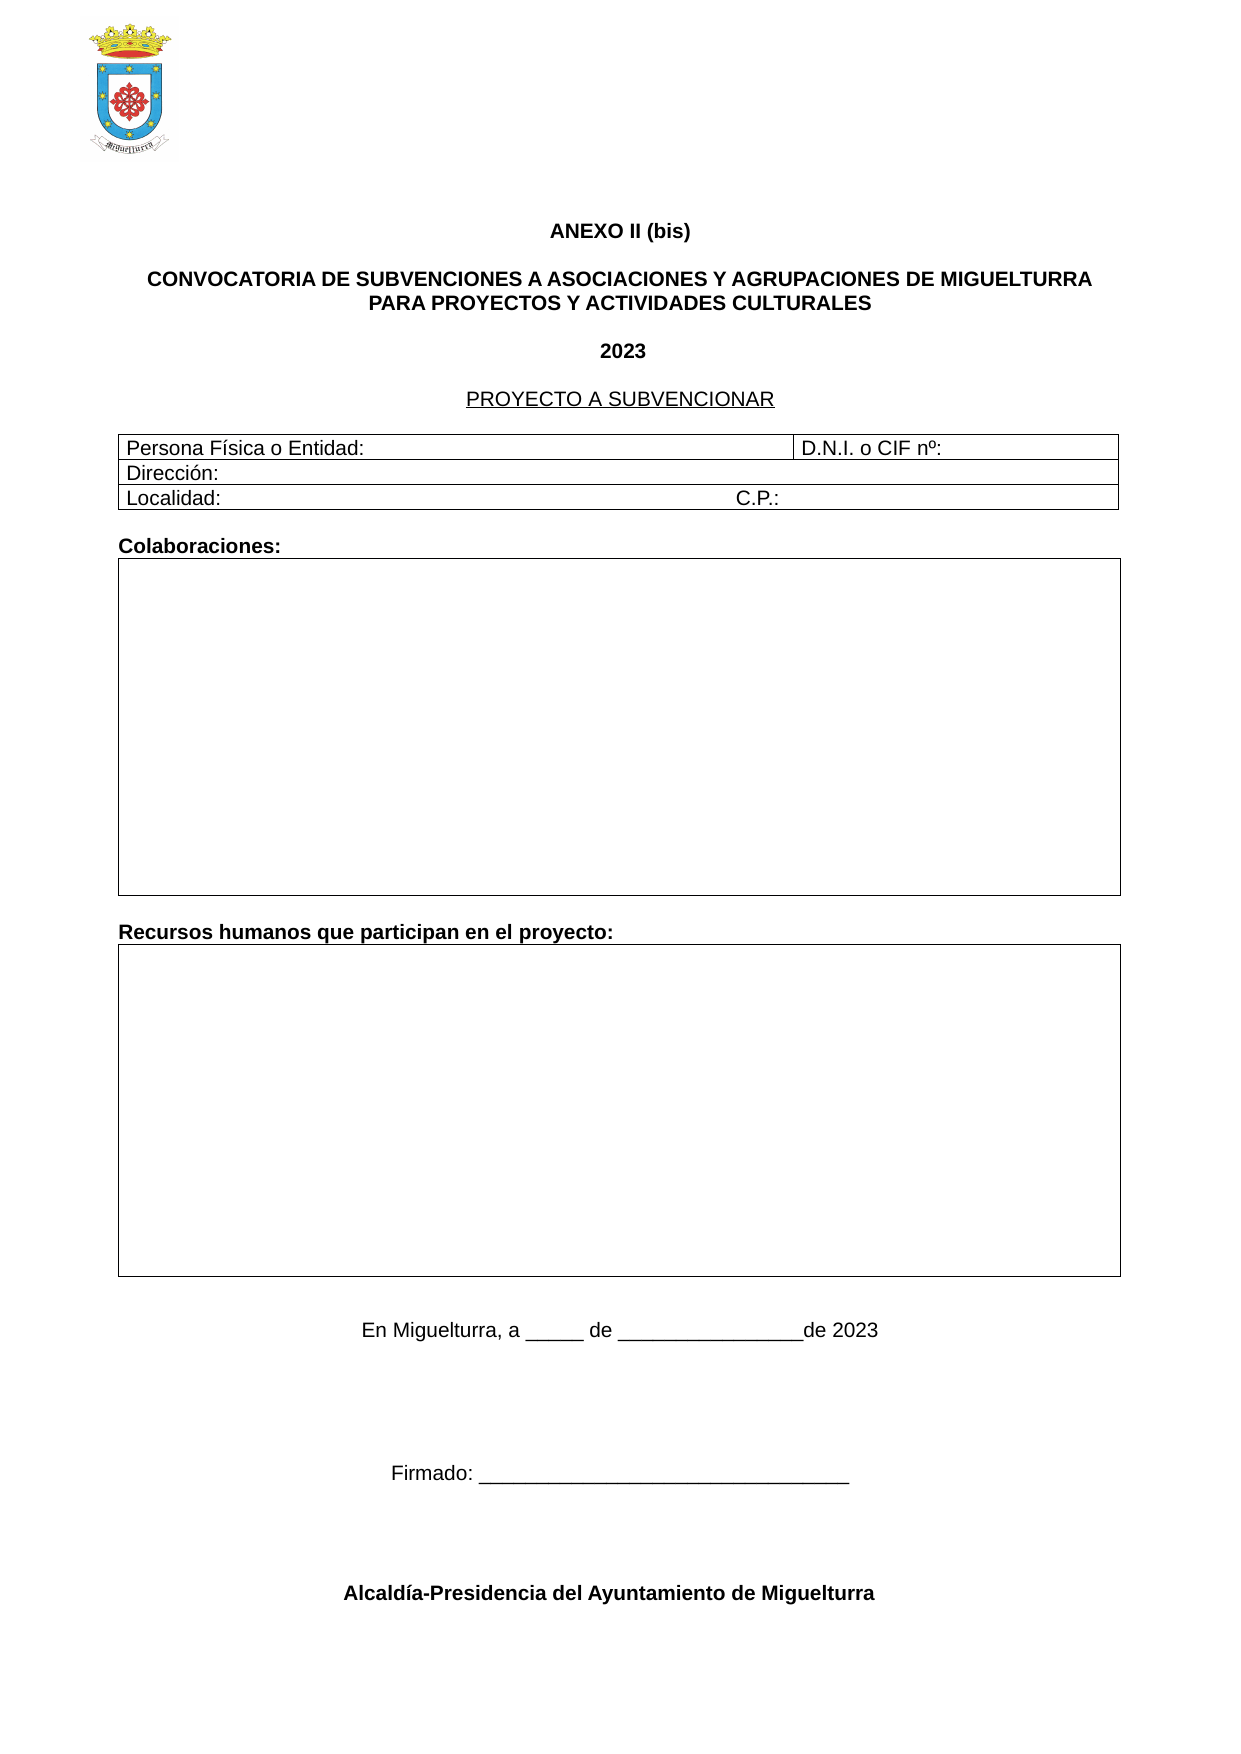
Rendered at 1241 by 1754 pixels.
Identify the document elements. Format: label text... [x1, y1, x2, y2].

table_header [119, 945, 1120, 1276]
text Colaboraciones: [118, 534, 1122, 558]
text CONVOCATORIA DE SUBVENCIONES A ASOCIACIONES Y AGRUPACIONES DE MIGUELTURRA PARA PROYECTOS Y ACTIVIDADES CULTURALES [118, 267, 1122, 314]
text Recursos humanos que participan en el proyecto: [118, 920, 1122, 944]
table_cell Dirección: [119, 460, 1118, 484]
text Firmado: ________________________________ [118, 1461, 1122, 1485]
text 2023 [118, 338, 1122, 362]
text PROYECTO A SUBVENCIONAR [118, 386, 1122, 410]
table_header D.N.I. o CIF nº: [794, 435, 1118, 459]
text Alcaldía-Presidencia del Ayuntamiento de Miguelturra [118, 1581, 1122, 1605]
text ANEXO II (bis) [118, 219, 1122, 243]
table_cell Localidad: C.P.: [119, 485, 1118, 509]
table_header Persona Física o Entidad: [119, 435, 793, 459]
table_header [119, 559, 1120, 895]
picture [80, 16, 179, 162]
text En Miguelturra, a _____ de ________________de 2023 [118, 1317, 1122, 1341]
